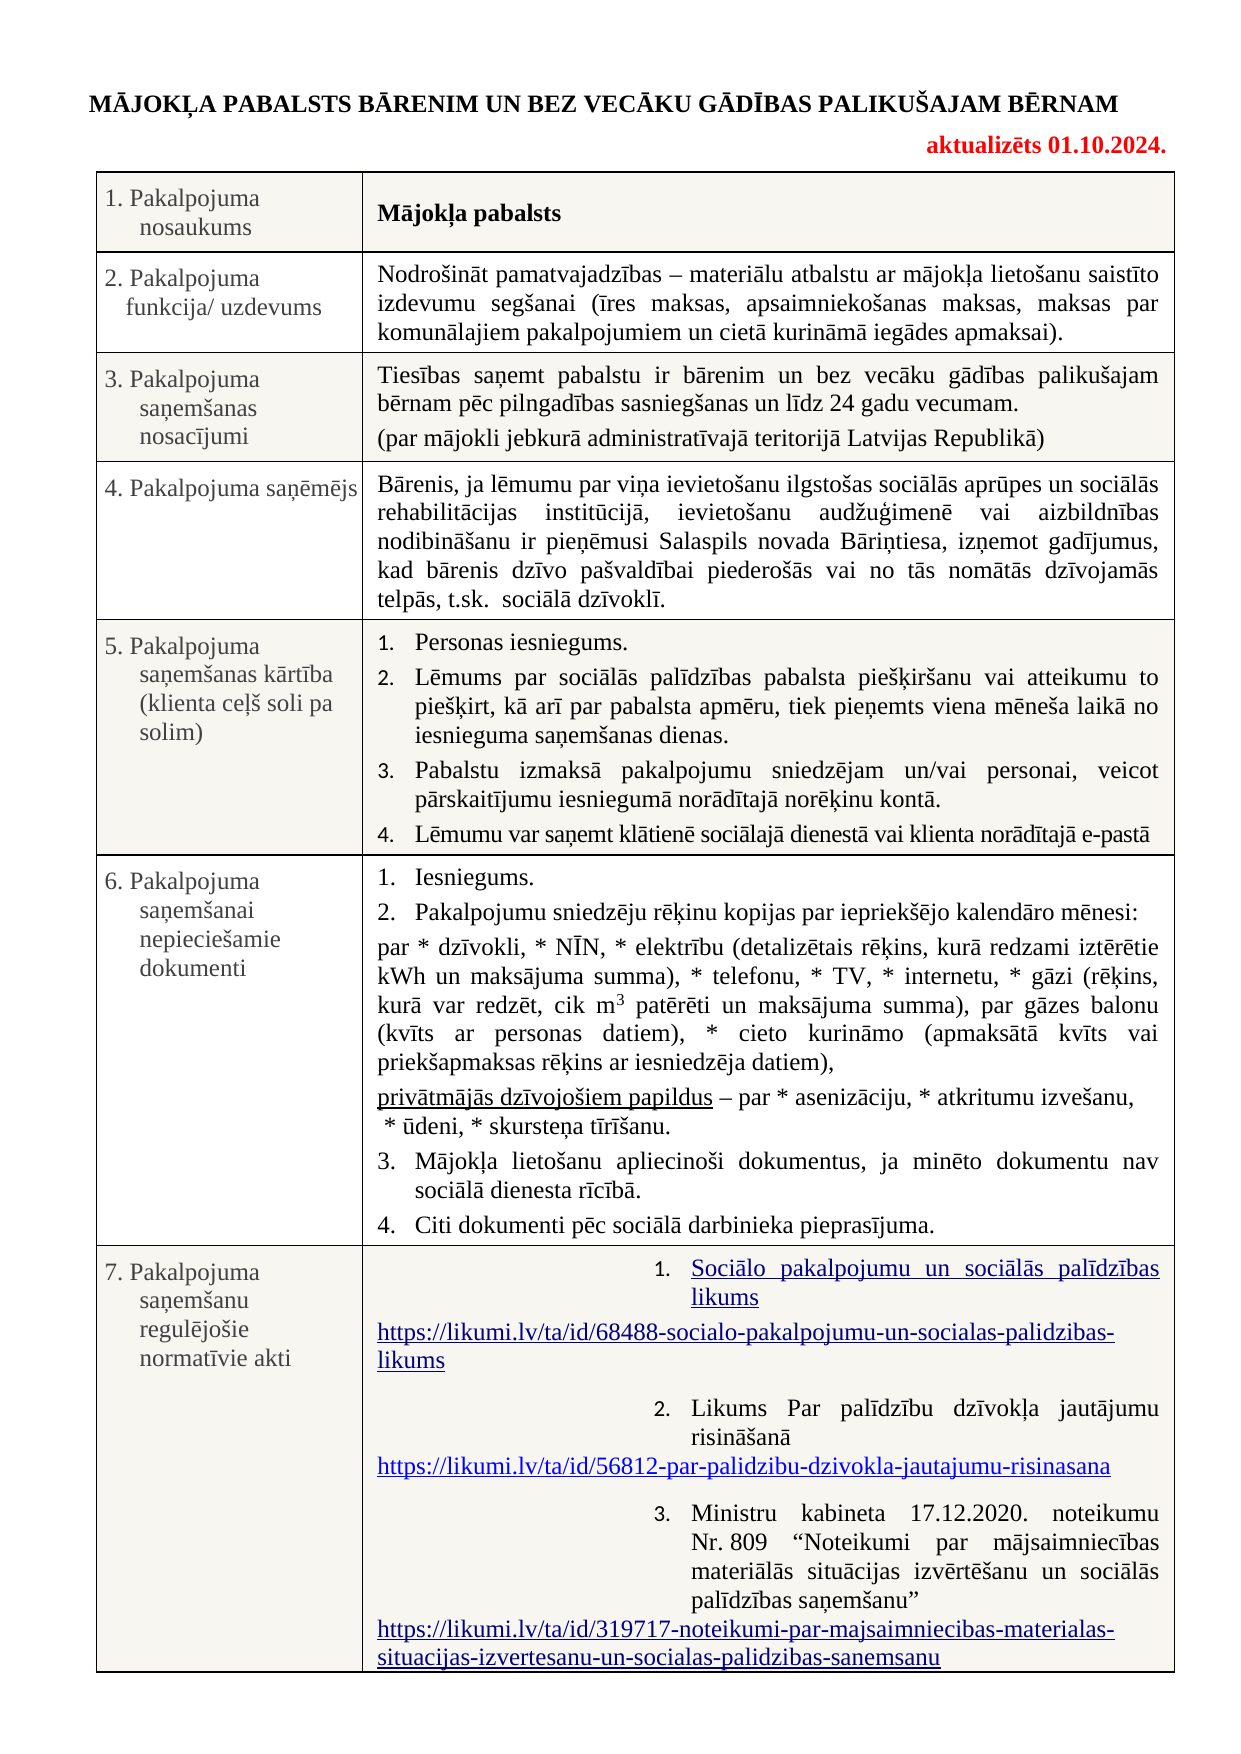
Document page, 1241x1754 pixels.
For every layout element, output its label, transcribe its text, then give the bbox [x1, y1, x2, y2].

table_cell 3. Pakalpojuma saņemšanas nosacījumi [97, 353, 362, 461]
table_cell Nodrošināt pamatvajadzības – materiālu atbalstu ar mājokļa lietošanu saistīto izdevumu segšanai (īres maksas, apsaimniekošanas maksas, maksas par komunālajiem pakalpojumiem un cietā kurināmā iegādes apmaksai). [363, 253, 1174, 352]
table_cell Bārenis, ja lēmumu par viņa ievietošanu ilgstošas sociālās aprūpes un sociālās rehabilitācijas institūcijā, ievietošanu audžuģimenē vai aizbildnības nodibināšanu ir pieņēmusi Salaspils novada Bāriņtiesa, izņemot gadījumus, kad bārenis dzīvo pašvaldībai piederošās vai no tās nomātās dzīvojamās telpās, t.sk. sociālā dzīvoklī. [363, 462, 1174, 619]
table_cell Personas iesniegums. Lēmums par sociālās palīdzības pabalsta piešķiršanu vai atteikumu to piešķirt, kā arī par pabalsta apmēru, tiek pieņemts viena mēneša laikā no iesnieguma saņemšanas dienas. Pabalstu izmaksā pakalpojumu sniedzējam un/vai personai, veicot pārskaitījumu iesniegumā norādītajā norēķinu kontā. Lēmumu var saņemt klātienē sociālajā dienestā vai klienta norādītajā e-pastā [363, 620, 1174, 854]
table_cell 4. Pakalpojuma saņēmējs [97, 462, 362, 619]
table_header Mājokļa pabalsts [363, 173, 1174, 251]
text aktualizēts 01.10.2024. [148, 130, 1166, 159]
table_cell 5. Pakalpojuma saņemšanas kārtība (klienta ceļš soli pa solim) [97, 620, 362, 854]
table_header 1. Pakalpojuma nosaukums [97, 173, 362, 251]
table_cell 2. Pakalpojuma funkcija/ uzdevums [97, 253, 362, 352]
table_cell 7. Pakalpojuma saņemšanu regulējošie normatīvie akti [97, 1246, 362, 1671]
text MĀJOKĻA PABALSTS BĀRENIM UN BEZ VECĀKU GĀDĪBAS PALIKUŠAJAM BĒRNAM [89, 89, 1166, 117]
table_cell Tiesības saņemt pabalstu ir bārenim un bez vecāku gādības palikušajam bērnam pēc pilngadības sasniegšanas un līdz 24 gadu vecumam. (par mājokli jebkurā administratīvajā teritorijā Latvijas Republikā) [363, 353, 1174, 461]
table_cell Sociālo pakalpojumu un sociālās palīdzības likums https://likumi.lv/ta/id/68488-socialo-pakalpojumu-un-socialas-palidzibas-likums Likums Par palīdzību dzīvokļa jautājumu risināšanā https://likumi.lv/ta/id/56812-par-palidzibu-dzivokla-jautajumu-risinasana Ministru kabineta 17.12.2020. noteikumu Nr. 809 “Noteikumi par mājsaimniecības materiālās situācijas izvērtēšanu un sociālās palīdzības saņemšanu” https://likumi.lv/ta/id/319717-noteikumi-par-majsaimniecibas-materialas-situacijas-izvertesanu-un-socialas-palidzibas-sanemsanu Ministru kabineta 15.11.2005. noteikumu Nr. 857 “Noteikumi par sociālajām garantijām bārenim un bez vecāku gādības palikušajam bērnam, kurš ir ārpusģimenes aprūpē, kā arī pēc ārpusģimenes aprūpes beigšanās” https://likumi.lv/ta/id/121592-noteikumi-par-socialajam-garantijam-barenim-un-bez-vecaku-gadibas-palikusajam-bernam-kurs-ir-arpusgimenes-aprupe-ka Saistošie noteikumi Nr. 26/2021 “Par mājsaimniecības atzīšanu par trūcīgu vai maznodrošinātu un sociālās palīdzības pabalstiem Salaspils novada pašvaldībā” https://likumi.lv/ta/id/326384-par-majsaimniecibas-atzisanu-par-trucigu-vai-maznodrosinatu-un-socialas-palidzibas-pabalstiem-salaspils-novada-pasvaldiba [363, 1246, 1174, 1671]
table_cell 6. Pakalpojuma saņemšanai nepieciešamie dokumenti [97, 856, 362, 1245]
table_cell Iesniegums. Pakalpojumu sniedzēju rēķinu kopijas par iepriekšējo kalendāro mēnesi: par * dzīvokli, * NĪN, * elektrību (detalizētais rēķins, kurā redzami iztērētie kWh un maksājuma summa), * telefonu, * TV, * internetu, * gāzi (rēķins, kurā var redzēt, cik m3 patērēti un maksājuma summa), par gāzes balonu (kvīts ar personas datiem), * cieto kurināmo (apmaksātā kvīts vai priekšapmaksas rēķins ar iesniedzēja datiem), privātmājās dzīvojošiem papildus – par * asenizāciju, * atkritumu izvešanu, * ūdeni, * skursteņa tīrīšanu. Mājokļa lietošanu apliecinoši dokumentus, ja minēto dokumentu nav sociālā dienesta rīcībā. Citi dokumenti pēc sociālā darbinieka pieprasījuma. [363, 856, 1174, 1245]
